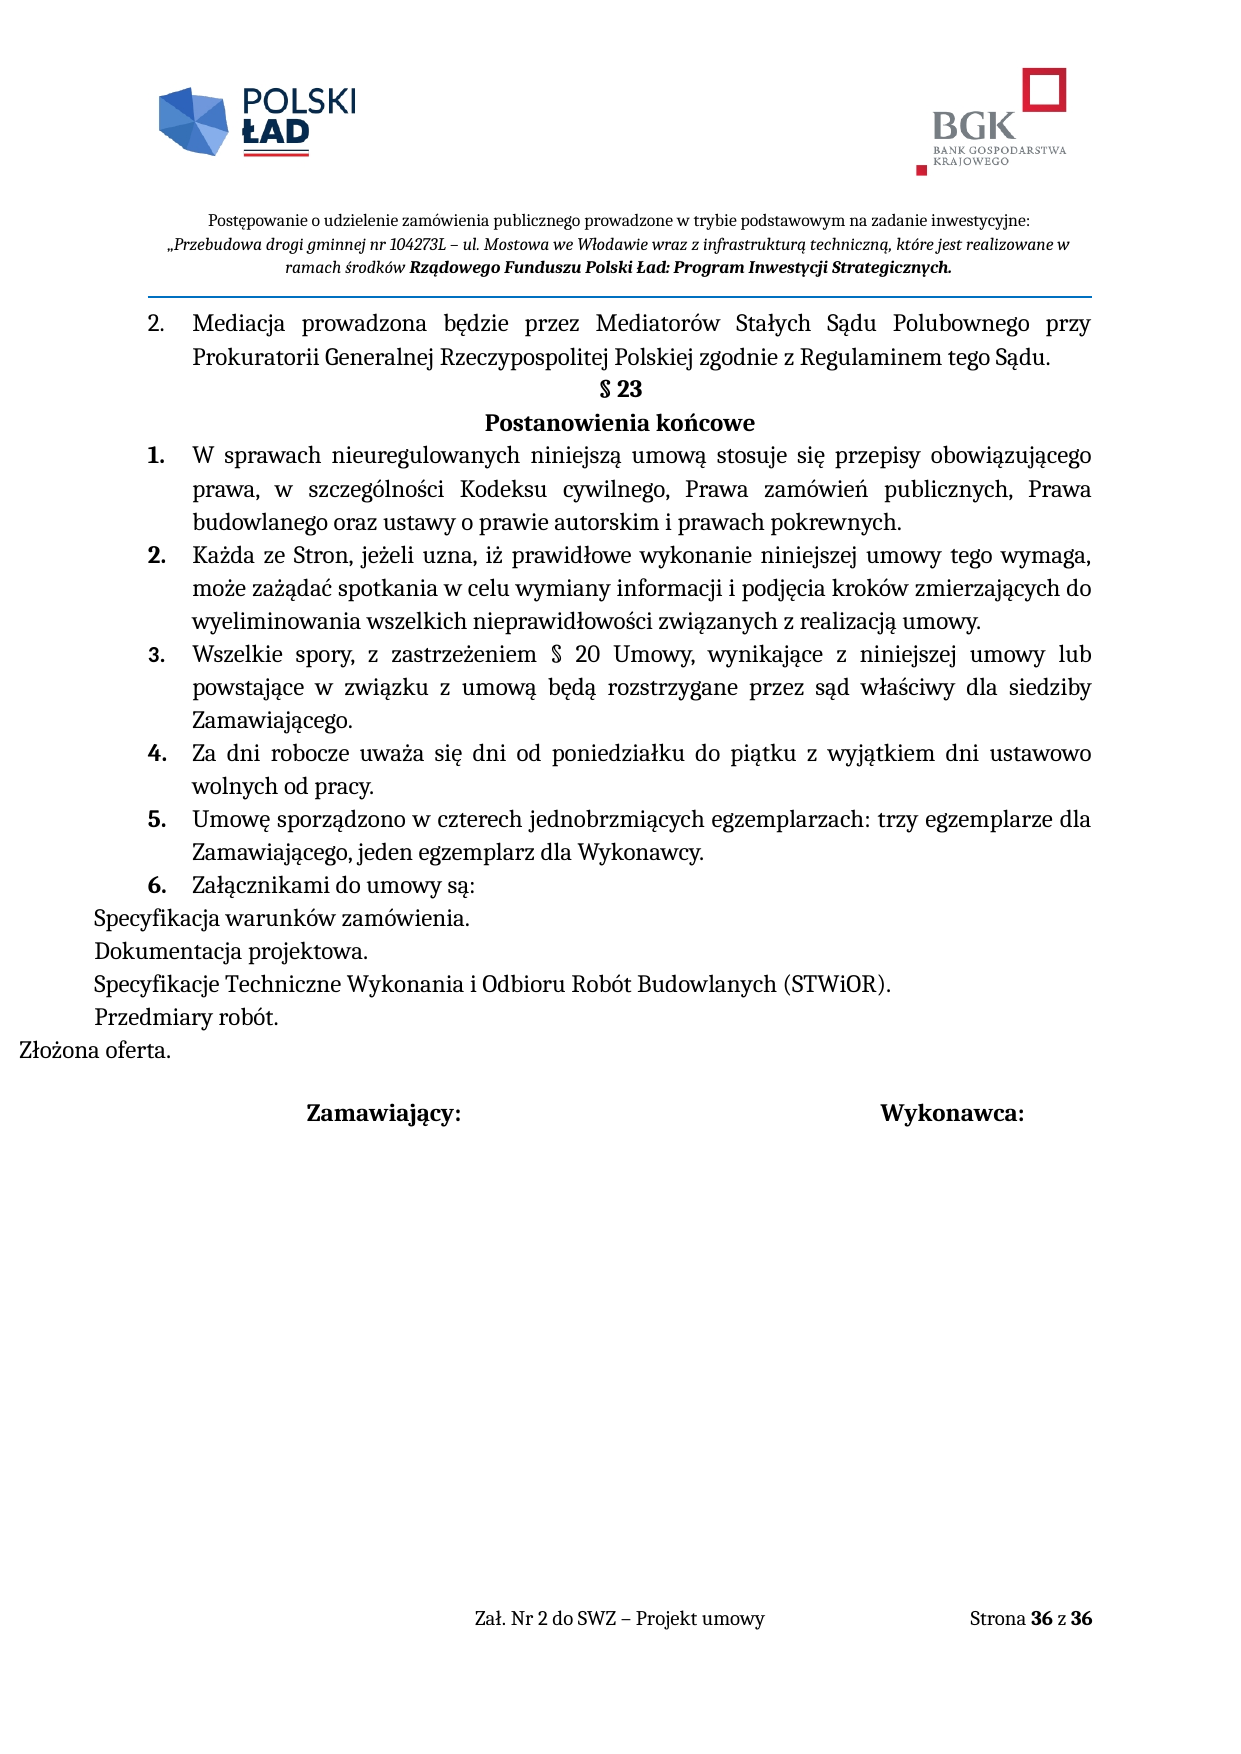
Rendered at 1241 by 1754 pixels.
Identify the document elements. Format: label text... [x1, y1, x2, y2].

text Postanowienia końcowe [148, 408, 1093, 437]
table_header Wykonawca: [620, 1099, 1093, 1132]
list Specyfikacja warunków zamówienia. [0, 904, 1093, 932]
list Umowę sporządzono w czterech jednobrzmiących egzemplarzach: trzy egzemplarze dla Zamawiającego, jeden egzemplarz dla Wykonawcy. [148, 805, 1093, 866]
table_header Zamawiający: [148, 1099, 620, 1132]
list Specyfikacje Techniczne Wykonania i Odbioru Robót Budowlanych (STWiOR). [0, 970, 1093, 998]
list Wszelkie spory, z zastrzeżeniem § 20 Umowy, wynikające z niniejszej umowy lub powstające w związku z umową będą rozstrzygane przez sąd właściwy dla siedziby Zamawiającego. [148, 639, 1093, 734]
text § 23 [148, 375, 1093, 404]
list Złożona oferta. [0, 1036, 1093, 1064]
list Każda ze Stron, jeżeli uzna, iż prawidłowe wykonanie niniejszej umowy tego wymaga, może zażądać spotkania w celu wymiany informacji i podjęcia kroków zmierzających do wyeliminowania wszelkich nieprawidłowości związanych z realizacją umowy. [148, 541, 1093, 635]
list Za dni robocze uważa się dni od poniedziałku do piątku z wyjątkiem dni ustawowo wolnych od pracy. [148, 739, 1093, 800]
list Przedmiary robót. [0, 1003, 1093, 1032]
list Załącznikami do umowy są: [148, 871, 1093, 899]
list Dokumentacja projektowa. [0, 937, 1093, 966]
list W sprawach nieuregulowanych niniejszą umową stosuje się przepisy obowiązującego prawa, w szczególności Kodeksu cywilnego, Prawa zamówień publicznych, Prawa budowlanego oraz ustawy o prawie autorskim i prawach pokrewnych. [148, 441, 1093, 536]
list Mediacja prowadzona będzie przez Mediatorów Stałych Sądu Polubownego przy Prokuratorii Generalnej Rzeczypospolitej Polskiej zgodnie z Regulaminem tego Sądu. [148, 309, 1093, 371]
